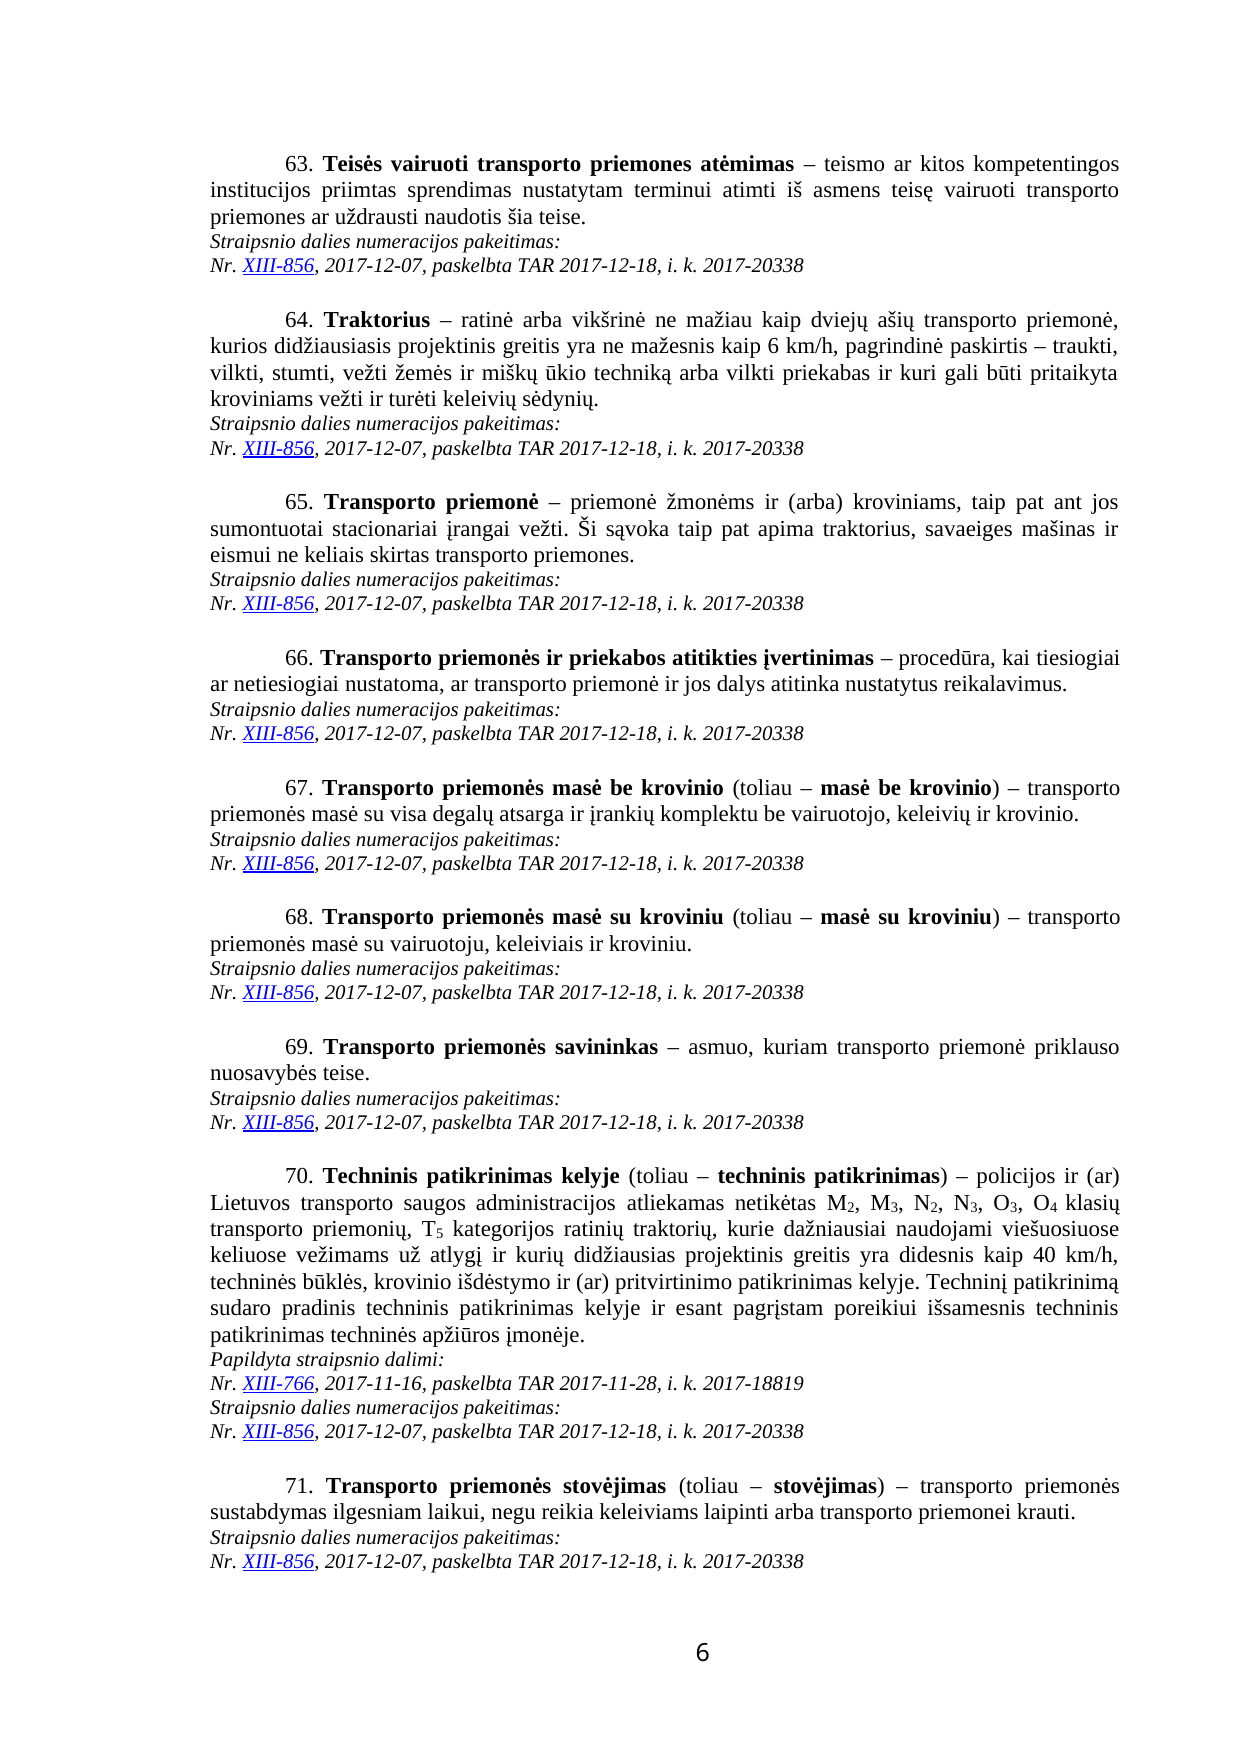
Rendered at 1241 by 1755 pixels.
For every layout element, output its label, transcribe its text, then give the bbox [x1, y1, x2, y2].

text Nr. XIII-766, 2017-11-16, paskelbta TAR 2017-11-28, i. k. 2017-18819 [210, 1371, 1120, 1395]
text 69. Transporto priemonės savininkas – asmuo, kuriam transporto priemonė priklauso nuosavybės teise. [210, 1033, 1120, 1086]
text Nr. XIII-856, 2017-12-07, paskelbta TAR 2017-12-18, i. k. 2017-20338 [210, 591, 1120, 615]
text Nr. XIII-856, 2017-12-07, paskelbta TAR 2017-12-18, i. k. 2017-20338 [210, 980, 1120, 1004]
text 65. Transporto priemonė – priemonė žmonėms ir (arba) kroviniams, taip pat ant jos sumontuotai stacionariai įrangai vežti. Ši sąvoka taip pat apima traktorius, savaeiges mašinas ir eismui ne keliais skirtas transporto priemones. [210, 488, 1120, 567]
text Nr. XIII-856, 2017-12-07, paskelbta TAR 2017-12-18, i. k. 2017-20338 [210, 1419, 1120, 1443]
text Straipsnio dalies numeracijos pakeitimas: [210, 956, 1120, 980]
text Nr. XIII-856, 2017-12-07, paskelbta TAR 2017-12-18, i. k. 2017-20338 [210, 851, 1120, 874]
text 66. Transporto priemonės ir priekabos atitikties įvertinimas – procedūra, kai tiesiogiai ar netiesiogiai nustatoma, ar transporto priemonė ir jos dalys atitinka nustatytus reikalavimus. [210, 644, 1120, 697]
text 71. Transporto priemonės stovėjimas (toliau – stovėjimas) – transporto priemonės sustabdymas ilgesniam laikui, negu reikia keleiviams laipinti arba transporto priemonei krauti. [210, 1472, 1120, 1525]
text Straipsnio dalies numeracijos pakeitimas: [210, 697, 1120, 721]
text Straipsnio dalies numeracijos pakeitimas: [210, 826, 1120, 851]
text Nr. XIII-856, 2017-12-07, paskelbta TAR 2017-12-18, i. k. 2017-20338 [210, 721, 1120, 745]
text Straipsnio dalies numeracijos pakeitimas: [210, 567, 1120, 591]
text Straipsnio dalies numeracijos pakeitimas: [210, 1525, 1120, 1549]
text Straipsnio dalies numeracijos pakeitimas: [210, 411, 1120, 435]
text Nr. XIII-856, 2017-12-07, paskelbta TAR 2017-12-18, i. k. 2017-20338 [210, 1110, 1120, 1134]
text Papildyta straipsnio dalimi: [210, 1347, 1120, 1371]
text 70. Techninis patikrinimas kelyje (toliau – techninis patikrinimas) – policijos ir (ar) Lietuvos transporto saugos administracijos atliekamas netikėtas M2, M3, N2, N3, O3, O4 klasių transporto priemonių, T5 kategorijos ratinių traktorių, kurie dažniausiai naudojami viešuosiuose keliuose vežimams už atlygį ir kurių didžiausias projektinis greitis yra didesnis kaip 40 km/h, techninės būklės, krovinio išdėstymo ir (ar) pritvirtinimo patikrinimas kelyje. Techninį patikrinimą sudaro pradinis techninis patikrinimas kelyje ir esant pagrįstam poreikiui išsamesnis techninis patikrinimas techninės apžiūros įmonėje. [210, 1162, 1120, 1347]
text Nr. XIII-856, 2017-12-07, paskelbta TAR 2017-12-18, i. k. 2017-20338 [210, 1549, 1120, 1573]
text Nr. XIII-856, 2017-12-07, paskelbta TAR 2017-12-18, i. k. 2017-20338 [210, 253, 1120, 277]
text Straipsnio dalies numeracijos pakeitimas: [210, 1395, 1120, 1419]
text 63. Teisės vairuoti transporto priemones atėmimas – teismo ar kitos kompetentingos institucijos priimtas sprendimas nustatytam terminui atimti iš asmens teisę vairuoti transporto priemones ar uždrausti naudotis šia teise. [210, 150, 1120, 229]
text 64. Traktorius – ratinė arba vikšrinė ne mažiau kaip dviejų ašių transporto priemonė, kurios didžiausiasis projektinis greitis yra ne mažesnis kaip 6 km/h, pagrindinė paskirtis – traukti, vilkti, stumti, vežti žemės ir miškų ūkio techniką arba vilkti priekabas ir kuri gali būti pritaikyta kroviniams vežti ir turėti keleivių sėdynių. [210, 306, 1120, 411]
text Straipsnio dalies numeracijos pakeitimas: [210, 1086, 1120, 1110]
text Straipsnio dalies numeracijos pakeitimas: [210, 229, 1120, 253]
text Nr. XIII-856, 2017-12-07, paskelbta TAR 2017-12-18, i. k. 2017-20338 [210, 435, 1120, 459]
text 67. Transporto priemonės masė be krovinio (toliau – masė be krovinio) – transporto priemonės masė su visa degalų atsarga ir įrankių komplektu be vairuotojo, keleivių ir krovinio. [210, 774, 1120, 826]
text 68. Transporto priemonės masė su kroviniu (toliau – masė su kroviniu) – transporto priemonės masė su vairuotoju, keleiviais ir kroviniu. [210, 903, 1120, 956]
